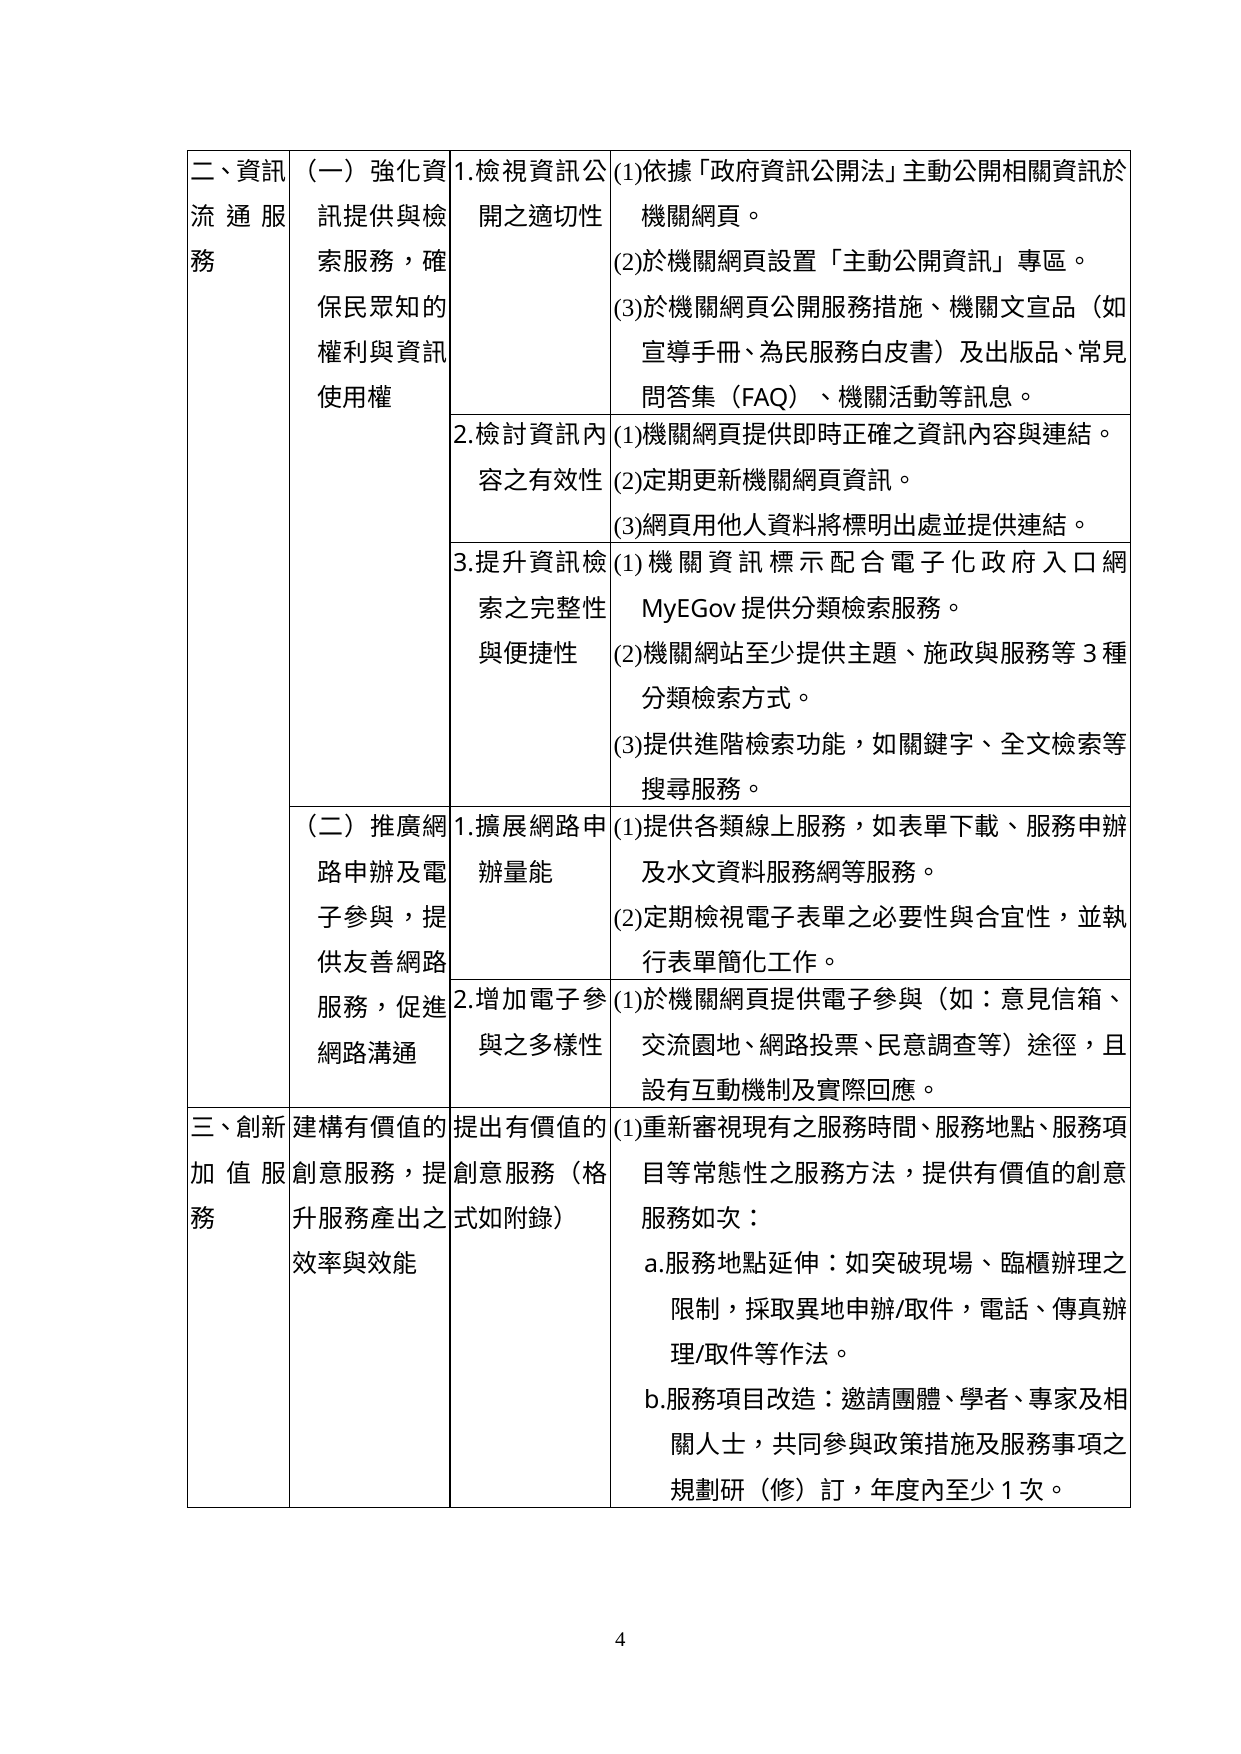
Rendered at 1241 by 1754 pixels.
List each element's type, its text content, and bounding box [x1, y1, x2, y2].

table_cell 二、資訊流通服務 [188, 151, 289, 1107]
table_cell 三、創新加值服務 [188, 1108, 289, 1507]
table_cell (1)於機關網頁提供電子參與（如：意見信箱、交流園地、網路投票、民意調查等）途徑，且設有互動機制及實際回應。 [611, 980, 1130, 1107]
table_cell (1)依據「政府資訊公開法」主動公開相關資訊於機關網頁。 (2)於機關網頁設置「主動公開資訊」專區。 (3)於機關網頁公開服務措施、機關文宣品（如宣導手冊、為民服務白皮書）及出版品、常見問答集（FAQ）、機關活動等訊息。 [611, 151, 1130, 414]
table_cell (1)重新審視現有之服務時間、服務地點、服務項目等常態性之服務方法，提供有價值的創意服務如次： a.服務地點延伸：如突破現場、臨櫃辦理之限制，採取異地申辦/取件，電話、傳真辦理/取件等作法。 b.服務項目改造：邀請團體、學者、專家及相關人士，共同參與政策措施及服務事項之規劃研（修）訂，年度內至少1次。 [611, 1108, 1130, 1507]
table_cell (1)提供各類線上服務，如表單下載、服務申辦及水文資料服務網等服務。 (2)定期檢視電子表單之必要性與合宜性，並執行表單簡化工作。 [611, 807, 1130, 979]
table_cell 2.增加電子參與之多樣性 [451, 980, 610, 1107]
table_cell 建構有價值的創意服務，提升服務產出之效率與效能 [290, 1108, 449, 1507]
table_cell （一）強化資訊提供與檢索服務，確保民眾知的權利與資訊使用權 [290, 151, 449, 806]
table_cell (1)機關資訊標示配合電子化政府入口網MyEGov提供分類檢索服務。 (2)機關網站至少提供主題、施政與服務等3種分類檢索方式。 (3)提供進階檢索功能，如關鍵字、全文檢索等搜尋服務。 [611, 543, 1130, 806]
table_cell 1.擴展網路申辦量能 [451, 807, 610, 979]
table_cell 1.檢視資訊公開之適切性 [451, 151, 610, 414]
table_cell (1)機關網頁提供即時正確之資訊內容與連結。 (2)定期更新機關網頁資訊。 (3)網頁用他人資料將標明出處並提供連結。 [611, 415, 1130, 542]
table_cell 2.檢討資訊內容之有效性 [451, 415, 610, 542]
table_cell （二）推廣網路申辦及電子參與，提供友善網路服務，促進網路溝通 [290, 807, 449, 1107]
table_cell 提出有價值的創意服務（格式如附錄） [451, 1108, 610, 1507]
table_cell 3.提升資訊檢索之完整性與便捷性 [451, 543, 610, 806]
